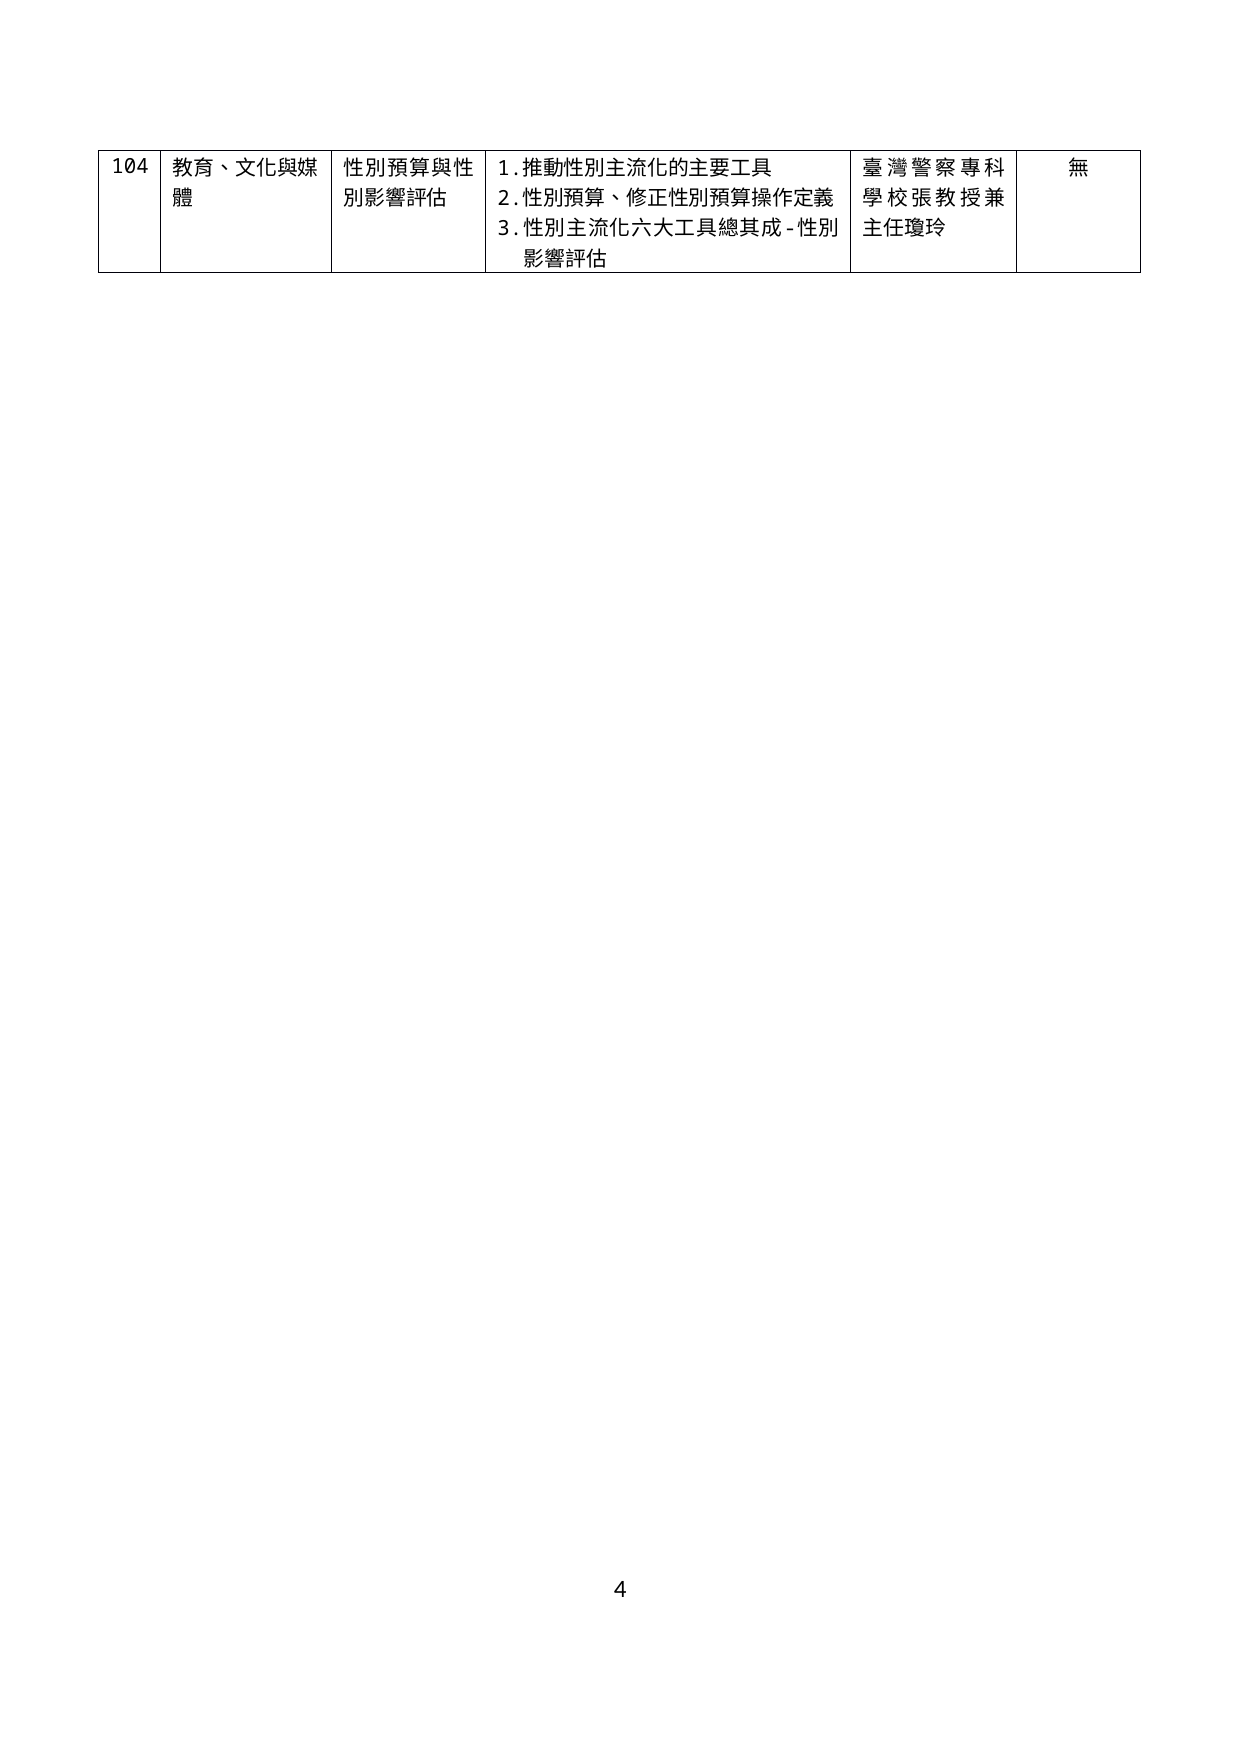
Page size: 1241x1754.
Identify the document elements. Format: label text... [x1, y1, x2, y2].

table_cell 教育、文化與媒體 [161, 151, 331, 272]
table_cell 臺灣警察專科學校張教授兼主任瓊玲 [851, 151, 1016, 272]
table_cell 104 [99, 151, 160, 272]
table_cell 性別預算與性別影響評估 [332, 151, 485, 272]
table_cell 1.推動性別主流化的主要工具 2.性別預算、修正性別預算操作定義 3.性別主流化六大工具總其成-性別影響評估 [486, 151, 850, 272]
table_cell 無 [1017, 151, 1140, 272]
